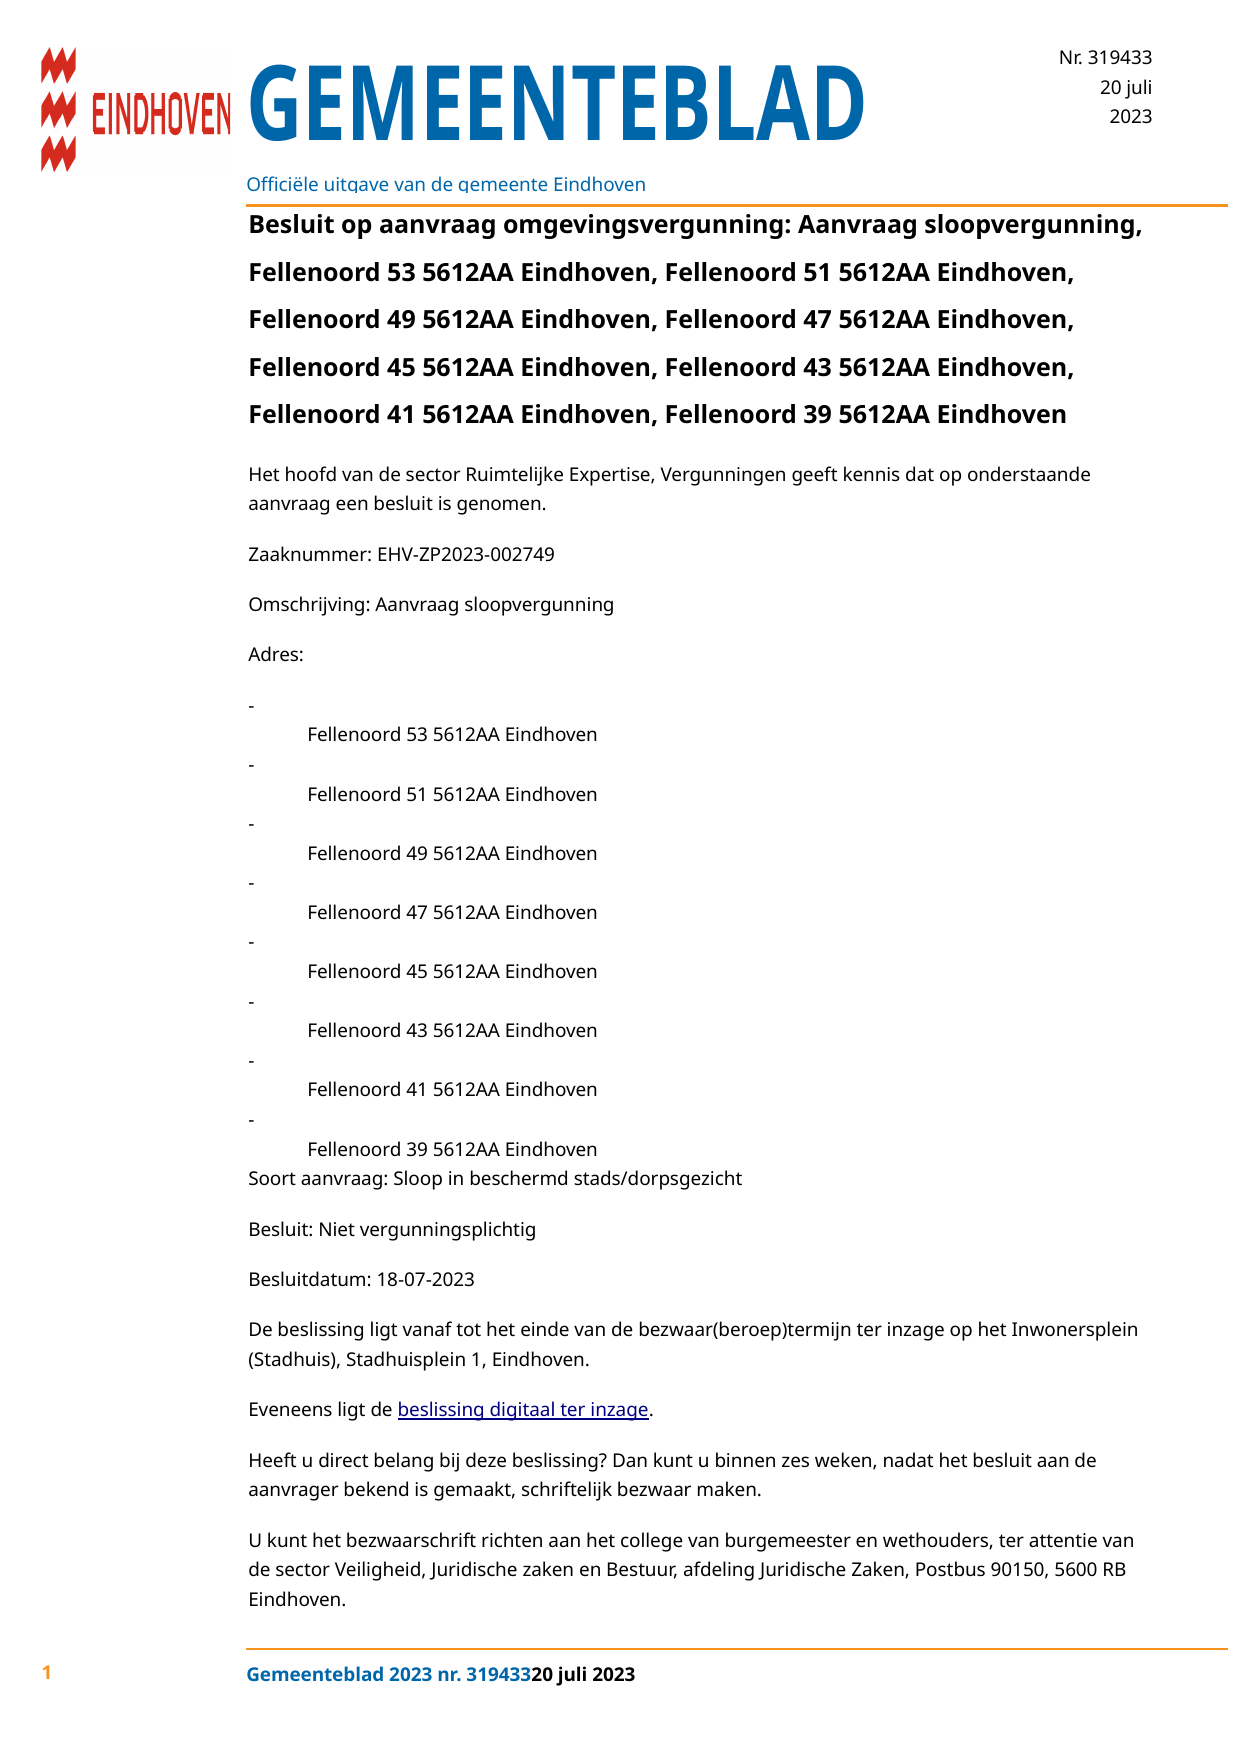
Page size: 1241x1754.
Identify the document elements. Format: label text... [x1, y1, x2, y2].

text Besluit op aanvraag omgevingsvergunning: Aanvraag sloopvergunning, Fellenoord 53 5612AA Eindhoven, Fellenoord 51 5612AA Eindhoven, Fellenoord 49 5612AA Eindhoven, Fellenoord 47 5612AA Eindhoven, Fellenoord 45 5612AA Eindhoven, Fellenoord 43 5612AA Eindhoven, Fellenoord 41 5612AA Eindhoven, Fellenoord 39 5612AA Eindhoven [248, 207, 1152, 431]
text Zaaknummer: EHV-ZP2023-002749 [248, 541, 1152, 566]
list Fellenoord 39 5612AA Eindhoven [248, 1136, 1152, 1161]
text Het hoofd van de sector Ruimtelijke Expertise, Vergunningen geeft kennis dat op onderstaande aanvraag een besluit is genomen. [248, 461, 1152, 516]
picture [41, 47, 231, 172]
text Heeft u direct belang bij deze beslissing? Dan kunt u binnen zes weken, nadat het besluit aan de aanvrager bekend is gemaakt, schriftelijk bezwaar maken. [248, 1447, 1152, 1502]
list Fellenoord 49 5612AA Eindhoven [248, 840, 1152, 866]
text U kunt het bezwaarschrift richten aan het college van burgemeester en wethouders, ter attentie van de sector Veiligheid, Juridische zaken en Bestuur, afdeling Juridische Zaken, Postbus 90150, 5600 RB Eindhoven. [248, 1527, 1152, 1612]
text Omschrijving: Aanvraag sloopvergunning [248, 591, 1152, 617]
list Fellenoord 43 5612AA Eindhoven [248, 1017, 1152, 1043]
list Fellenoord 53 5612AA Eindhoven [248, 722, 1152, 747]
text Eveneens ligt de beslissing digitaal ter inzage. [248, 1397, 1152, 1422]
list Fellenoord 47 5612AA Eindhoven [248, 899, 1152, 925]
text De beslissing ligt vanaf tot het einde van de bezwaar(beroep)termijn ter inzage op het Inwonersplein (Stadhuis), Stadhuisplein 1, Eindhoven. [248, 1317, 1152, 1372]
text Soort aanvraag: Sloop in beschermd stads/dorpsgezicht [248, 1165, 1152, 1191]
list Fellenoord 41 5612AA Eindhoven [248, 1077, 1152, 1102]
text Besluitdatum: 18-07-2023 [248, 1266, 1152, 1292]
list Fellenoord 45 5612AA Eindhoven [248, 958, 1152, 984]
list Fellenoord 51 5612AA Eindhoven [248, 781, 1152, 806]
text Adres: [248, 642, 1152, 667]
text Besluit: Niet vergunningsplichtig [248, 1216, 1152, 1241]
